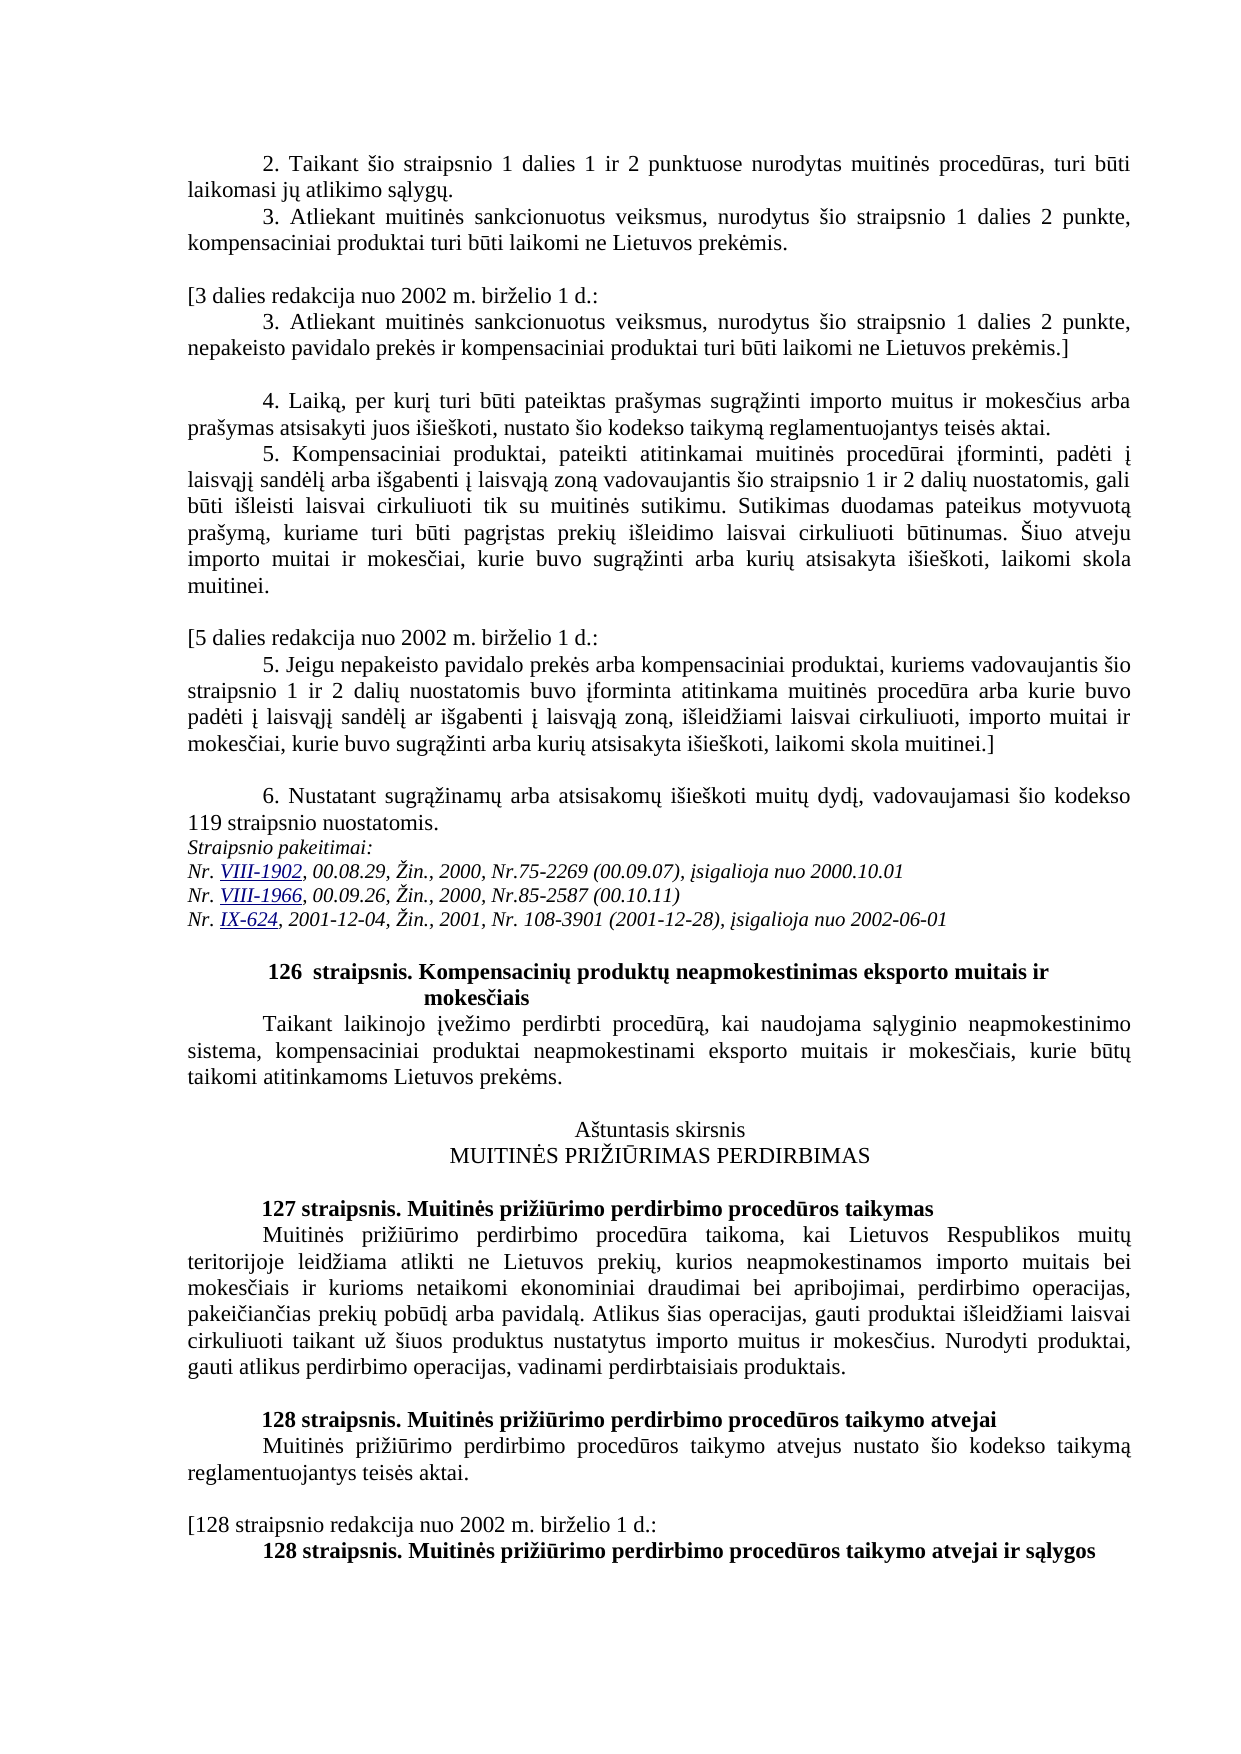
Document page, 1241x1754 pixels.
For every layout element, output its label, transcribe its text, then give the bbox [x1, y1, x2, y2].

text Aštuntasis skirsnis [187, 1116, 1132, 1142]
text [128 straipsnio redakcija nuo 2002 m. birželio 1 d.: [187, 1511, 1133, 1538]
text 127 straipsnis. Muitinės prižiūrimo perdirbimo procedūros taikymas [187, 1195, 1132, 1221]
text Nr. VIII-1966, 00.09.26, Žin., 2000, Nr.85-2587 (00.10.11) [187, 883, 1132, 907]
text 2. Taikant šio straipsnio 1 dalies 1 ir 2 punktuose nurodytas muitinės procedūras, turi būti laikomasi jų atlikimo sąlygų. [187, 150, 1132, 203]
text Nr. VIII-1902, 00.08.29, Žin., 2000, Nr.75-2269 (00.09.07), įsigalioja nuo 2000.10.01 [187, 859, 1132, 883]
text 128 straipsnis. Muitinės prižiūrimo perdirbimo procedūros taikymo atvejai ir sąlygos [262, 1538, 1133, 1564]
text 5. Jeigu nepakeisto pavidalo prekės arba kompensaciniai produktai, kuriems vadovaujantis šio straipsnio 1 ir 2 dalių nuostatomis buvo įforminta atitinkama muitinės procedūra arba kurie buvo padėti į laisvąjį sandėlį ar išgabenti į laisvąją zoną, išleidžiami laisvai cirkuliuoti, importo muitai ir mokesčiai, kurie buvo sugrąžinti arba kurių atsisakyta išieškoti, laikomi skola muitinei.] [187, 651, 1133, 756]
text 3. Atliekant muitinės sankcionuotus veiksmus, nurodytus šio straipsnio 1 dalies 2 punkte, kompensaciniai produktai turi būti laikomi ne Lietuvos prekėmis. [187, 203, 1132, 255]
text Taikant laikinojo įvežimo perdirbti procedūrą, kai naudojama sąlyginio neapmokestinimo sistema, kompensaciniai produktai neapmokestinami eksporto muitais ir mokesčiais, kurie būtų taikomi atitinkamoms Lietuvos prekėms. [187, 1011, 1132, 1089]
text [5 dalies redakcija nuo 2002 m. birželio 1 d.: [187, 624, 1133, 651]
text 128 straipsnis. Muitinės prižiūrimo perdirbimo procedūros taikymo atvejai [187, 1406, 1132, 1432]
text MUITINĖS PRIŽIŪRIMAS PERDIRBIMAS [187, 1142, 1132, 1169]
list straipsnis. Kompensacinių produktų neapmokestinimas eksporto muitais ir [268, 958, 1132, 984]
text mokesčiais [187, 984, 1132, 1011]
text Straipsnio pakeitimai: [187, 835, 1132, 859]
text Nr. IX-624, 2001-12-04, Žin., 2001, Nr. 108-3901 (2001-12-28), įsigalioja nuo 2002-06-01 [187, 907, 1132, 931]
text 5. Kompensaciniai produktai, pateikti atitinkamai muitinės procedūrai įforminti, padėti į laisvąjį sandėlį arba išgabenti į laisvąją zoną vadovaujantis šio straipsnio 1 ir 2 dalių nuostatomis, gali būti išleisti laisvai cirkuliuoti tik su muitinės sutikimu. Sutikimas duodamas pateikus motyvuotą prašymą, kuriame turi būti pagrįstas prekių išleidimo laisvai cirkuliuoti būtinumas. Šiuo atveju importo muitai ir mokesčiai, kurie buvo sugrąžinti arba kurių atsisakyta išieškoti, laikomi skola muitinei. [187, 440, 1132, 598]
text Muitinės prižiūrimo perdirbimo procedūra taikoma, kai Lietuvos Respublikos muitų teritorijoje leidžiama atlikti ne Lietuvos prekių, kurios neapmokestinamos importo muitais bei mokesčiais ir kurioms netaikomi ekonominiai draudimai bei apribojimai, perdirbimo operacijas, pakeičiančias prekių pobūdį arba pavidalą. Atlikus šias operacijas, gauti produktai išleidžiami laisvai cirkuliuoti taikant už šiuos produktus nustatytus importo muitus ir mokesčius. Nurodyti produktai, gauti atlikus perdirbimo operacijas, vadinami perdirbtaisiais produktais. [187, 1221, 1132, 1379]
text [3 dalies redakcija nuo 2002 m. birželio 1 d.: [187, 282, 1133, 308]
text 3. Atliekant muitinės sankcionuotus veiksmus, nurodytus šio straipsnio 1 dalies 2 punkte, nepakeisto pavidalo prekės ir kompensaciniai produktai turi būti laikomi ne Lietuvos prekėmis.] [187, 308, 1133, 361]
text Muitinės prižiūrimo perdirbimo procedūros taikymo atvejus nustato šio kodekso taikymą reglamentuojantys teisės aktai. [187, 1432, 1132, 1485]
text 6. Nustatant sugrąžinamų arba atsisakomų išieškoti muitų dydį, vadovaujamasi šio kodekso 119 straipsnio nuostatomis. [187, 782, 1132, 835]
text 4. Laiką, per kurį turi būti pateiktas prašymas sugrąžinti importo muitus ir mokesčius arba prašymas atsisakyti juos išieškoti, nustato šio kodekso taikymą reglamentuojantys teisės aktai. [187, 387, 1132, 440]
